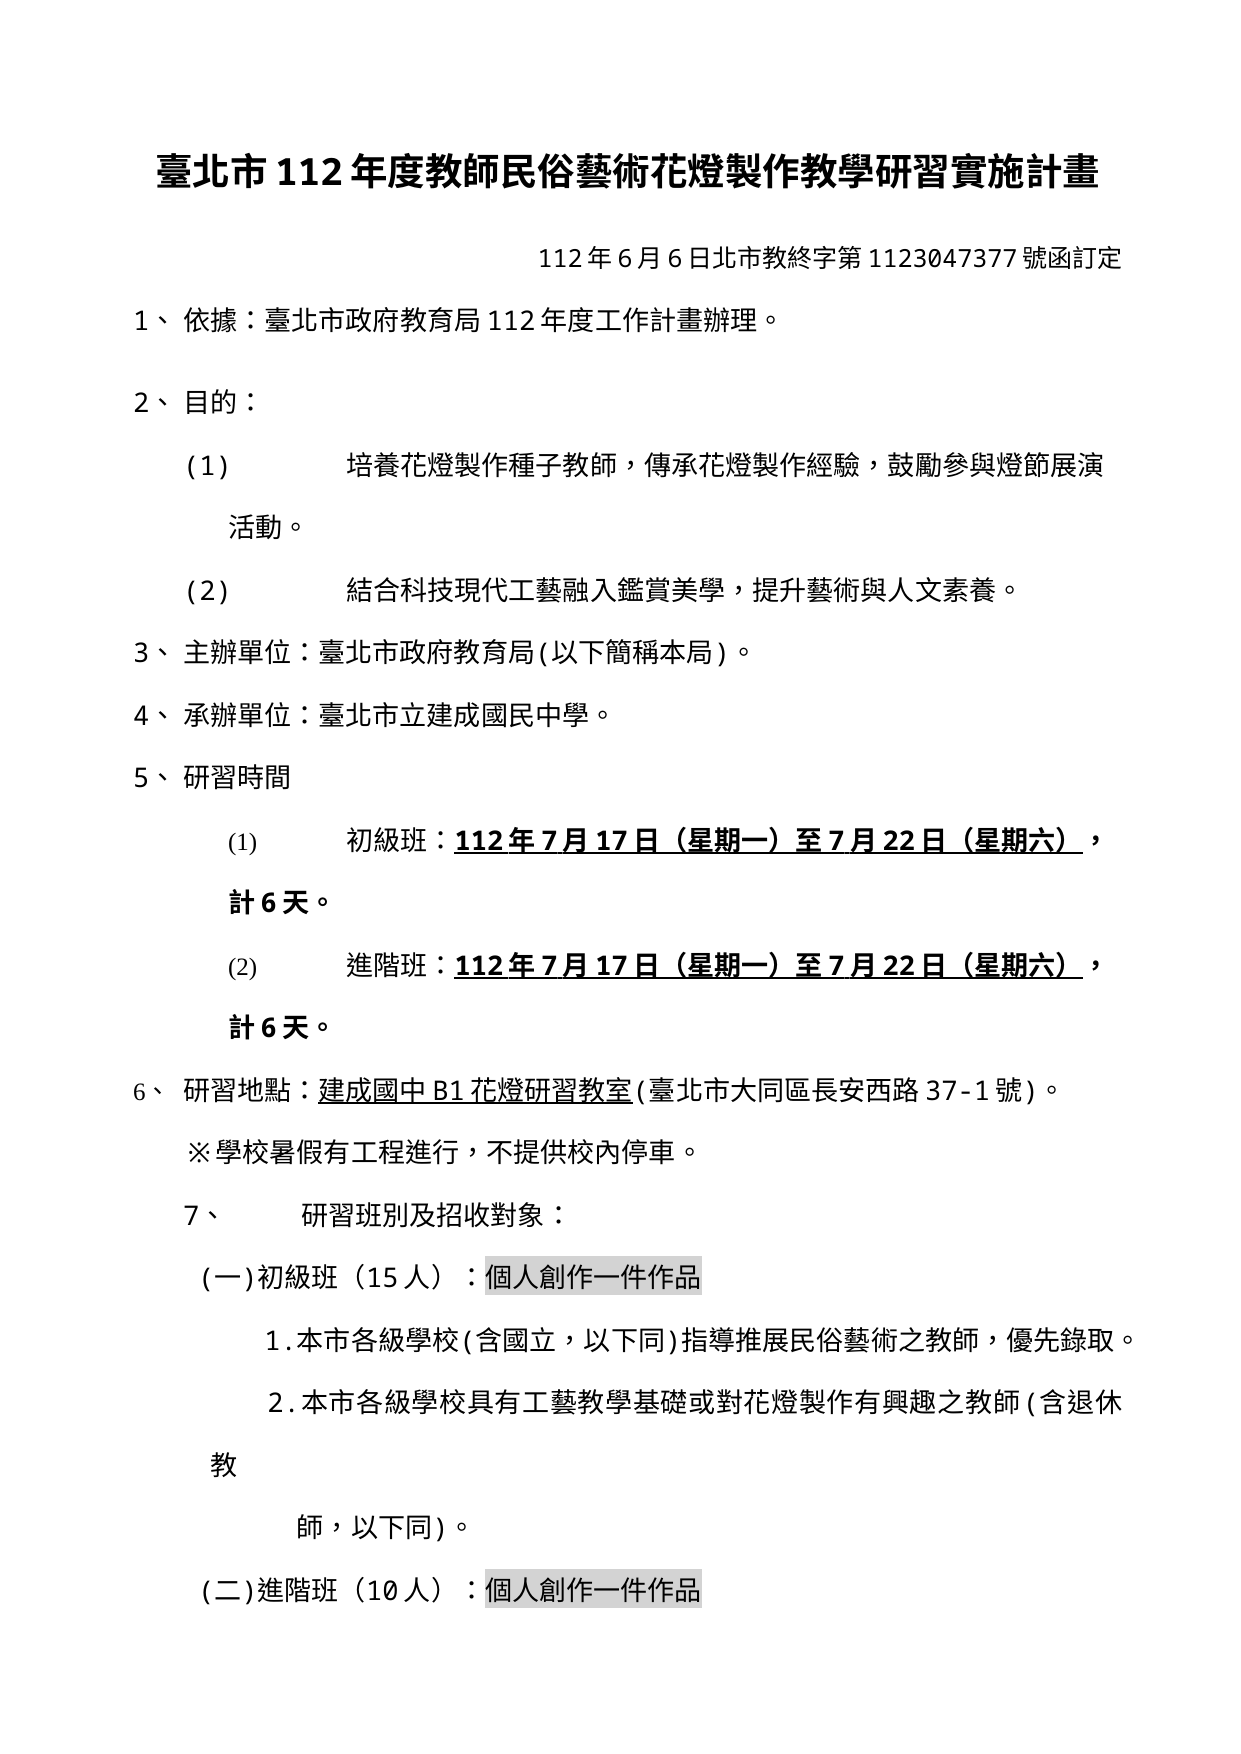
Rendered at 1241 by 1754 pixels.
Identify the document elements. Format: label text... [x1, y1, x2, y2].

list 承辦單位：臺北市立建成國民中學。 [133, 672, 1122, 734]
list 目的： [133, 359, 1122, 422]
list 初級班：112年7月17日（星期一）至7月22日（星期六），計6天。 [228, 797, 1122, 922]
text (二)進階班（10人）：個人創作一件作品 [133, 1547, 1122, 1609]
list 結合科技現代工藝融入鑑賞美學，提升藝術與人文素養。 [183, 547, 1122, 609]
list 研習班別及招收對象： [183, 1172, 1122, 1234]
text 2.本市各級學校具有工藝教學基礎或對花燈製作有興趣之教師(含退休教 [183, 1359, 1122, 1484]
list 研習時間 [133, 734, 1122, 797]
list 研習地點：建成國中B1花燈研習教室(臺北市大同區長安西路37-1號)。 [133, 1047, 1122, 1109]
list 依據：臺北市政府教育局112年度工作計畫辦理。 [133, 277, 1122, 339]
text 臺北市112年度教師民俗藝術花燈製作教學研習實施計畫 [133, 127, 1122, 189]
text 師，以下同)。 [183, 1484, 1122, 1547]
text 1.本市各級學校(含國立，以下同)指導推展民俗藝術之教師，優先錄取。 [183, 1297, 1122, 1359]
list 培養花燈製作種子教師，傳承花燈製作經驗，鼓勵參與燈節展演活動。 [183, 422, 1122, 547]
list 進階班：112年7月17日（星期一）至7月22日（星期六），計6天。 [228, 922, 1122, 1047]
list 主辦單位：臺北市政府教育局(以下簡稱本局)。 [133, 609, 1122, 672]
text 112年6月6日北市教終字第1123047377號函訂定 [133, 214, 1122, 277]
text ※學校暑假有工程進行，不提供校內停車。 [183, 1109, 1122, 1172]
text (一)初級班（15人）：個人創作一件作品 [133, 1234, 1122, 1297]
